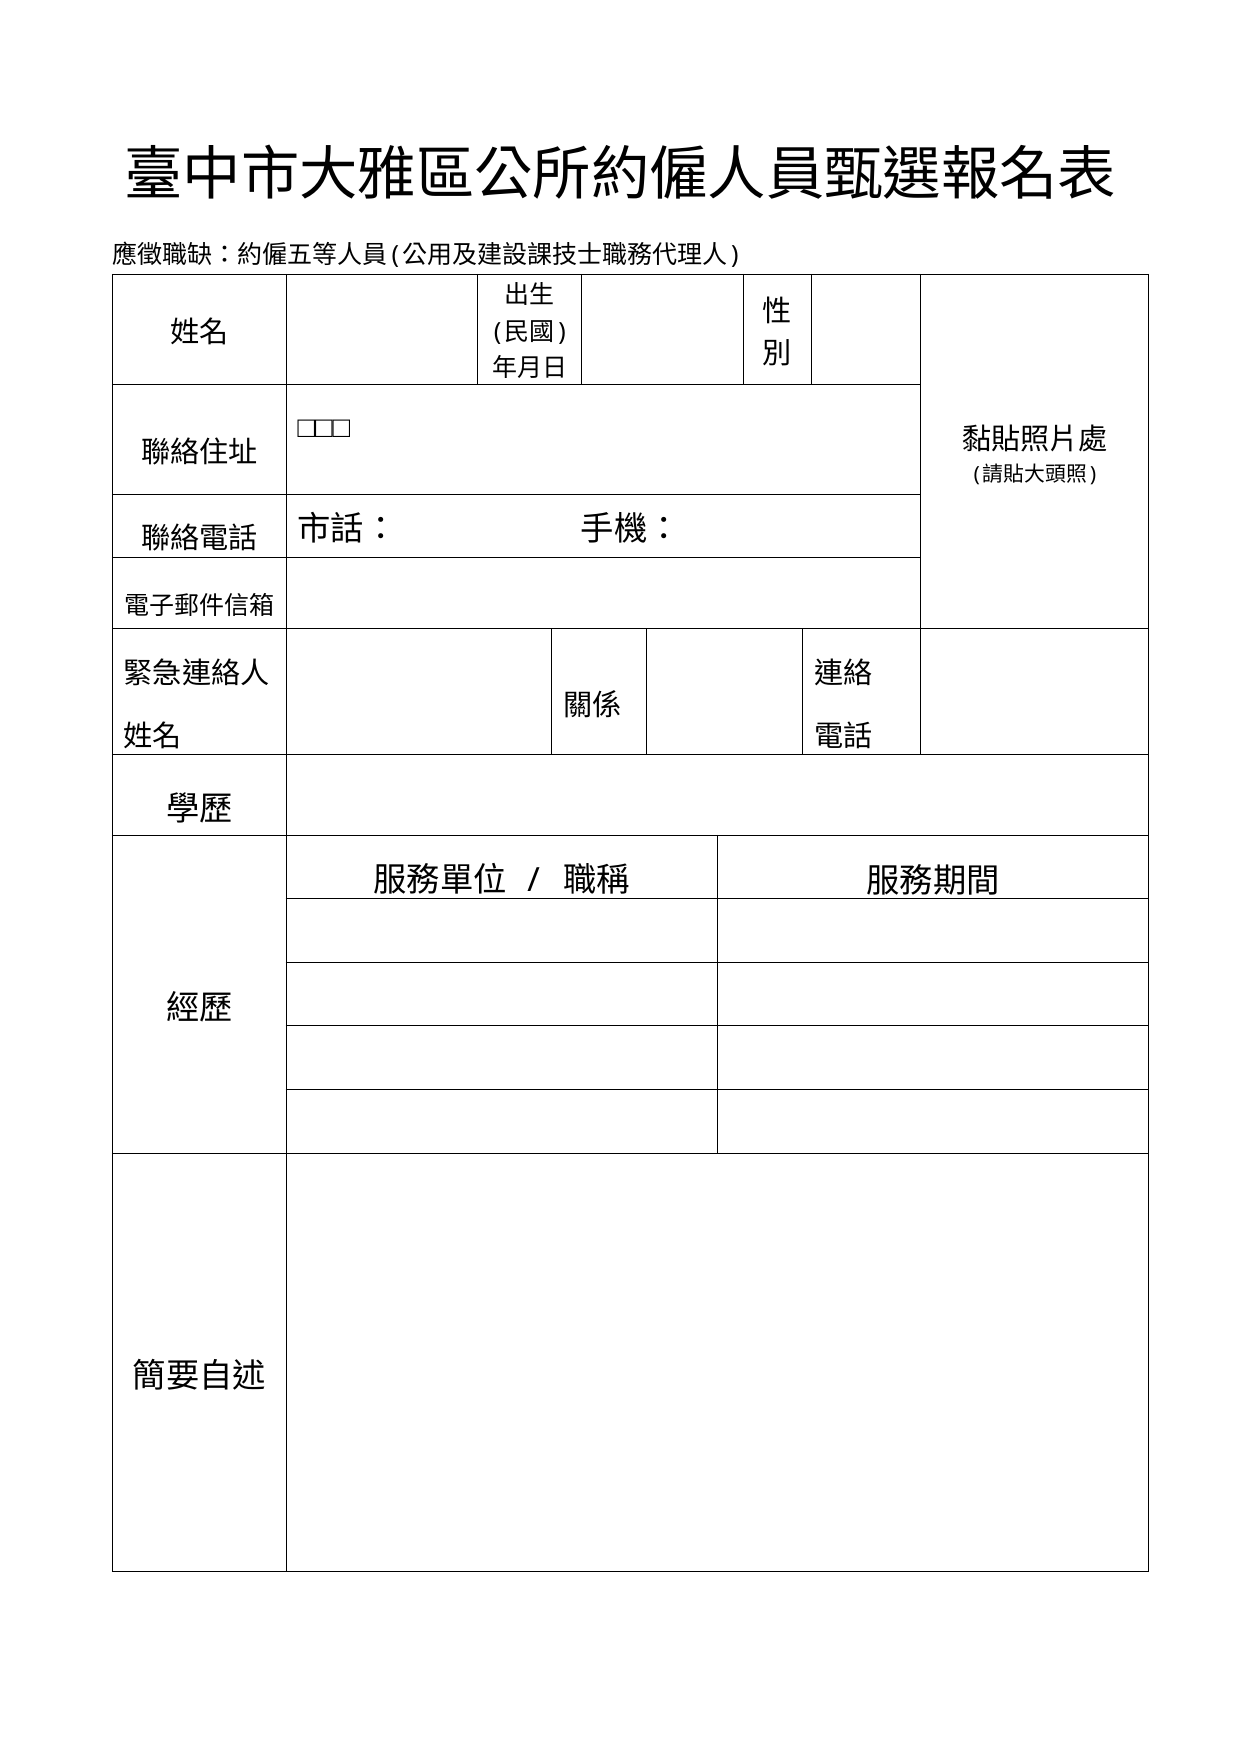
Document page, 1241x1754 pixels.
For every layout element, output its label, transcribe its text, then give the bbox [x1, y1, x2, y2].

table_cell □□□ [287, 385, 920, 493]
table_cell [718, 1026, 1148, 1089]
table_header 性別 [744, 275, 811, 384]
table_cell [287, 755, 1148, 835]
table_cell [287, 1090, 717, 1152]
table_cell 簡要自述 [113, 1154, 286, 1571]
text 應徵職缺：約僱五等人員(公用及建設課技士職務代理人) [112, 211, 1128, 274]
table_header 黏貼照片處 (請貼大頭照) [921, 275, 1148, 628]
table_cell 服務單位 / 職稱 [287, 836, 717, 898]
table_header [812, 275, 920, 384]
table_cell 市話： 手機： [287, 495, 920, 557]
table_cell 學歷 [113, 755, 286, 835]
table_cell 聯絡電話 [113, 495, 286, 557]
table_header [582, 275, 743, 384]
table_cell 服務期間 [718, 836, 1148, 898]
table_cell 經歷 [113, 836, 286, 1152]
table_cell [718, 1090, 1148, 1152]
table_cell [287, 963, 717, 1025]
table_cell 連絡 電話 [803, 629, 920, 754]
table_header [287, 275, 477, 384]
table_cell [287, 629, 551, 754]
table_cell 聯絡住址 [113, 385, 286, 493]
table_cell [287, 558, 920, 628]
table_cell [287, 1154, 1148, 1571]
table_cell [287, 899, 717, 962]
table_cell [718, 899, 1148, 962]
table_cell 電子郵件信箱 [113, 558, 286, 628]
table_header 姓名 [113, 275, 286, 384]
table_cell [287, 1026, 717, 1089]
text 臺中市大雅區公所約僱人員甄選報名表 [112, 127, 1128, 211]
table_cell [921, 629, 1148, 754]
table_header 出生 (民國) 年月日 [478, 275, 581, 384]
table_cell 關係 [552, 629, 646, 754]
table_cell [647, 629, 802, 754]
table_cell 緊急連絡人姓名 [113, 629, 286, 754]
table_cell [718, 963, 1148, 1025]
